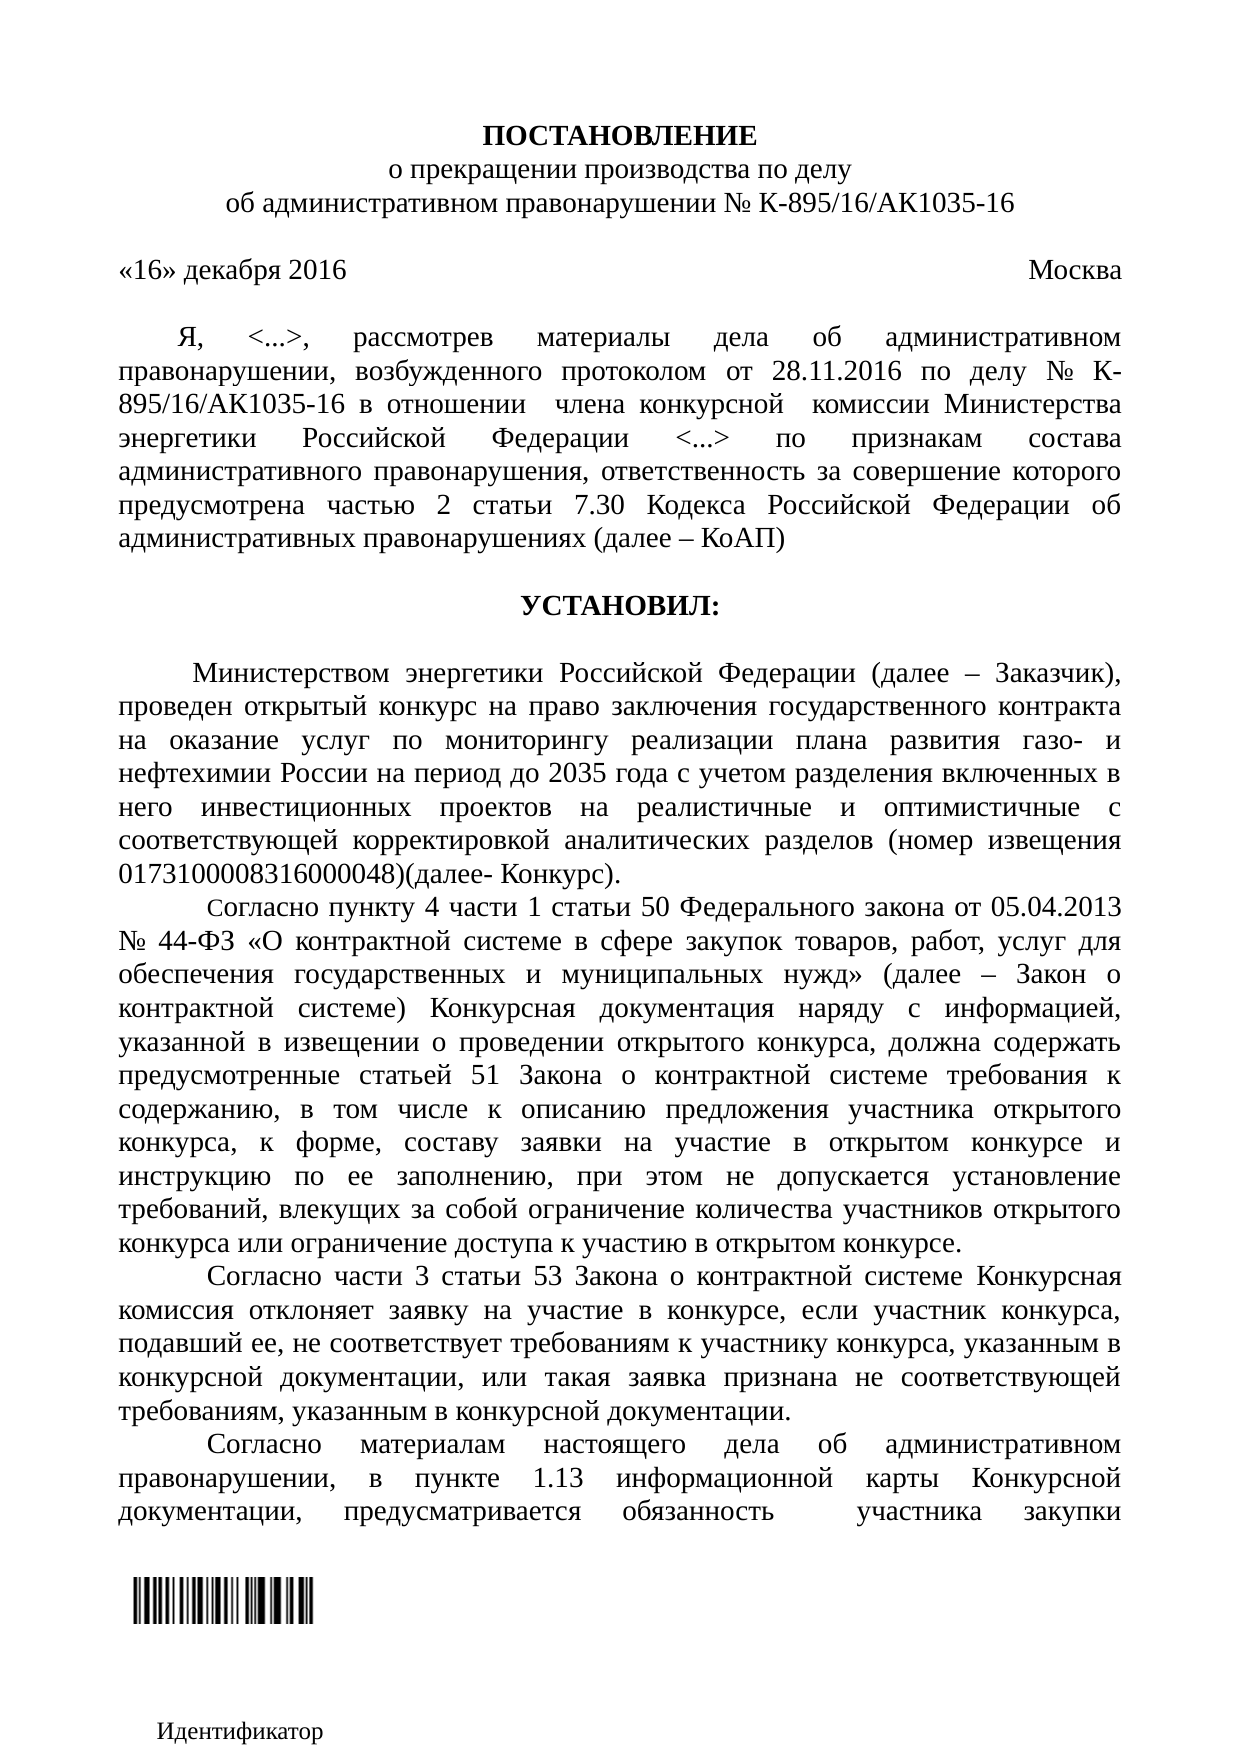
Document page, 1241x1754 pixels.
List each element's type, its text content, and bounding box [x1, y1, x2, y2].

text УСТАНОВИЛ: [118, 588, 1122, 621]
picture [118, 1577, 331, 1624]
text Министерством энергетики Российской Федерации (далее – Заказчик), проведен открытый конкурс на право заключения государственного контракта на оказание услуг по мониторингу реализации плана развития газо- и нефтехимии России на период до 2035 года с учетом разделения включенных в него инвестиционных проектов на реалистичные и оптимистичные с соответствующей корректировкой аналитических разделов (номер извещения 0173100008316000048)(далее- Конкурс). [118, 655, 1122, 889]
text об административном правонарушении № К-895/16/АК1035-16 [118, 185, 1122, 219]
text Согласно материалам настоящего дела об административном правонарушении, в пункте 1.13 информационной карты Конкурсной документации, предусматривается обязанность участника закупки [118, 1426, 1122, 1527]
text Согласно пункту 4 части 1 статьи 50 Федерального закона от 05.04.2013 № 44-ФЗ «О контрактной системе в сфере закупок товаров, работ, услуг для обеспечения государственных и муниципальных нужд» (далее – Закон о контрактной системе) Конкурсная документация наряду с информацией, указанной в извещении о проведении открытого конкурса, должна содержать предусмотренные статьей 51 Закона о контрактной системе требования к содержанию, в том числе к описанию предложения участника открытого конкурса, к форме, составу заявки на участие в открытом конкурсе и инструкцию по ее заполнению, при этом не допускается установление требований, влекущих за собой ограничение количества участников открытого конкурса или ограничение доступа к участию в открытом конкурсе. [118, 889, 1122, 1258]
text ПОСТАНОВЛЕНИЕ [118, 118, 1122, 152]
text Согласно части 3 статьи 53 Закона о контрактной системе Конкурсная комиссия отклоняет заявку на участие в конкурсе, если участник конкурса, подавший ее, не соответствует требованиям к участнику конкурса, указанным в конкурсной документации, или такая заявка признана не соответствующей требованиям, указанным в конкурсной документации. [118, 1258, 1122, 1426]
text Я, <...>, рассмотрев материалы дела об административном правонарушении, возбужденного протоколом от 28.11.2016 по делу № К-895/16/АК1035-16 в отношении члена конкурсной комиссии Министерства энергетики Российской Федерации <...> по признакам состава административного правонарушения, ответственность за совершение которого предусмотрена частью 2 статьи 7.30 Кодекса Российской Федерации об административных правонарушениях (далее – КоАП) [118, 319, 1122, 554]
text о прекращении производства по делу [118, 152, 1122, 185]
text «16» декабря 2016 Москва [118, 252, 1122, 286]
